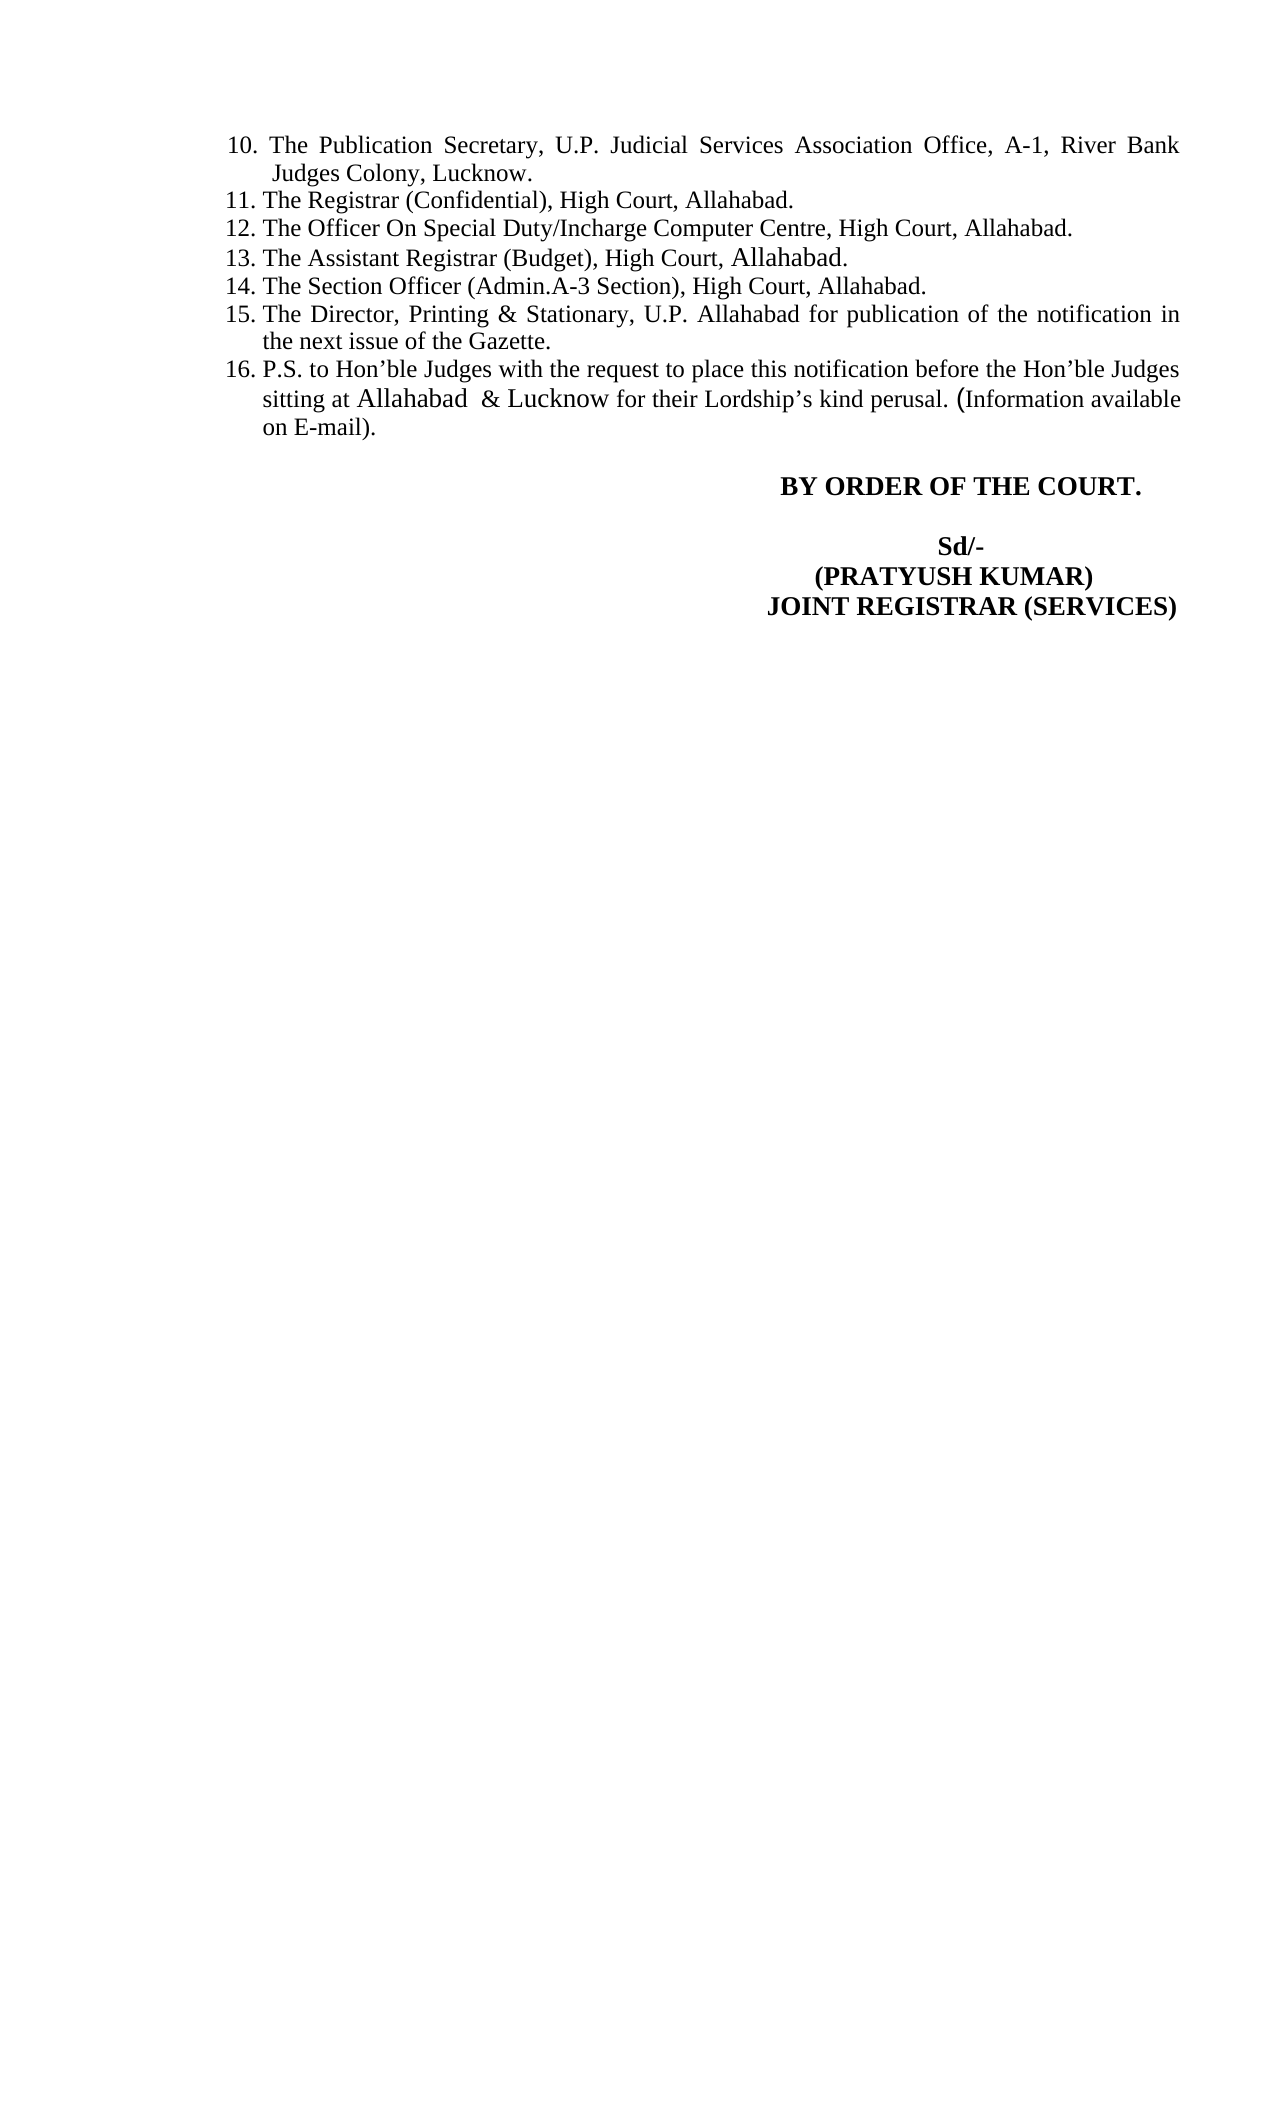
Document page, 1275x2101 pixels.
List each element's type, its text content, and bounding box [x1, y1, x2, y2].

text BY ORDER OF THE COURT. [712, 471, 1181, 501]
list The Officer On Special Duty/Incharge Computer Centre, High Court, Allahabad. [225, 214, 1181, 242]
text 10. The Publication Secretary, U.P. Judicial Services Association Office, A-1, River Bank Judges Colony, Lucknow. [227, 131, 1181, 187]
list P.S. to Hon’ble Judges with the request to place this notification before the Hon’ble Judges sitting at Allahabad & Lucknow for their Lordship’s kind perusal. (Information available on E-mail). [225, 355, 1181, 441]
text (PRATYUSH KUMAR) [787, 561, 1181, 591]
list The Section Officer (Admin.A-3 Section), High Court, Allahabad. [225, 272, 1181, 300]
list The Director, Printing & Stationary, U.P. Allahabad for publication of the notification in the next issue of the Gazette. [225, 300, 1181, 355]
list The Assistant Registrar (Budget), High Court, Allahabad. [225, 242, 1181, 272]
text JOINT REGISTRAR (SERVICES) [712, 591, 1181, 621]
list The Registrar (Confidential), High Court, Allahabad. [225, 187, 1181, 214]
text Sd/- [787, 531, 1181, 561]
